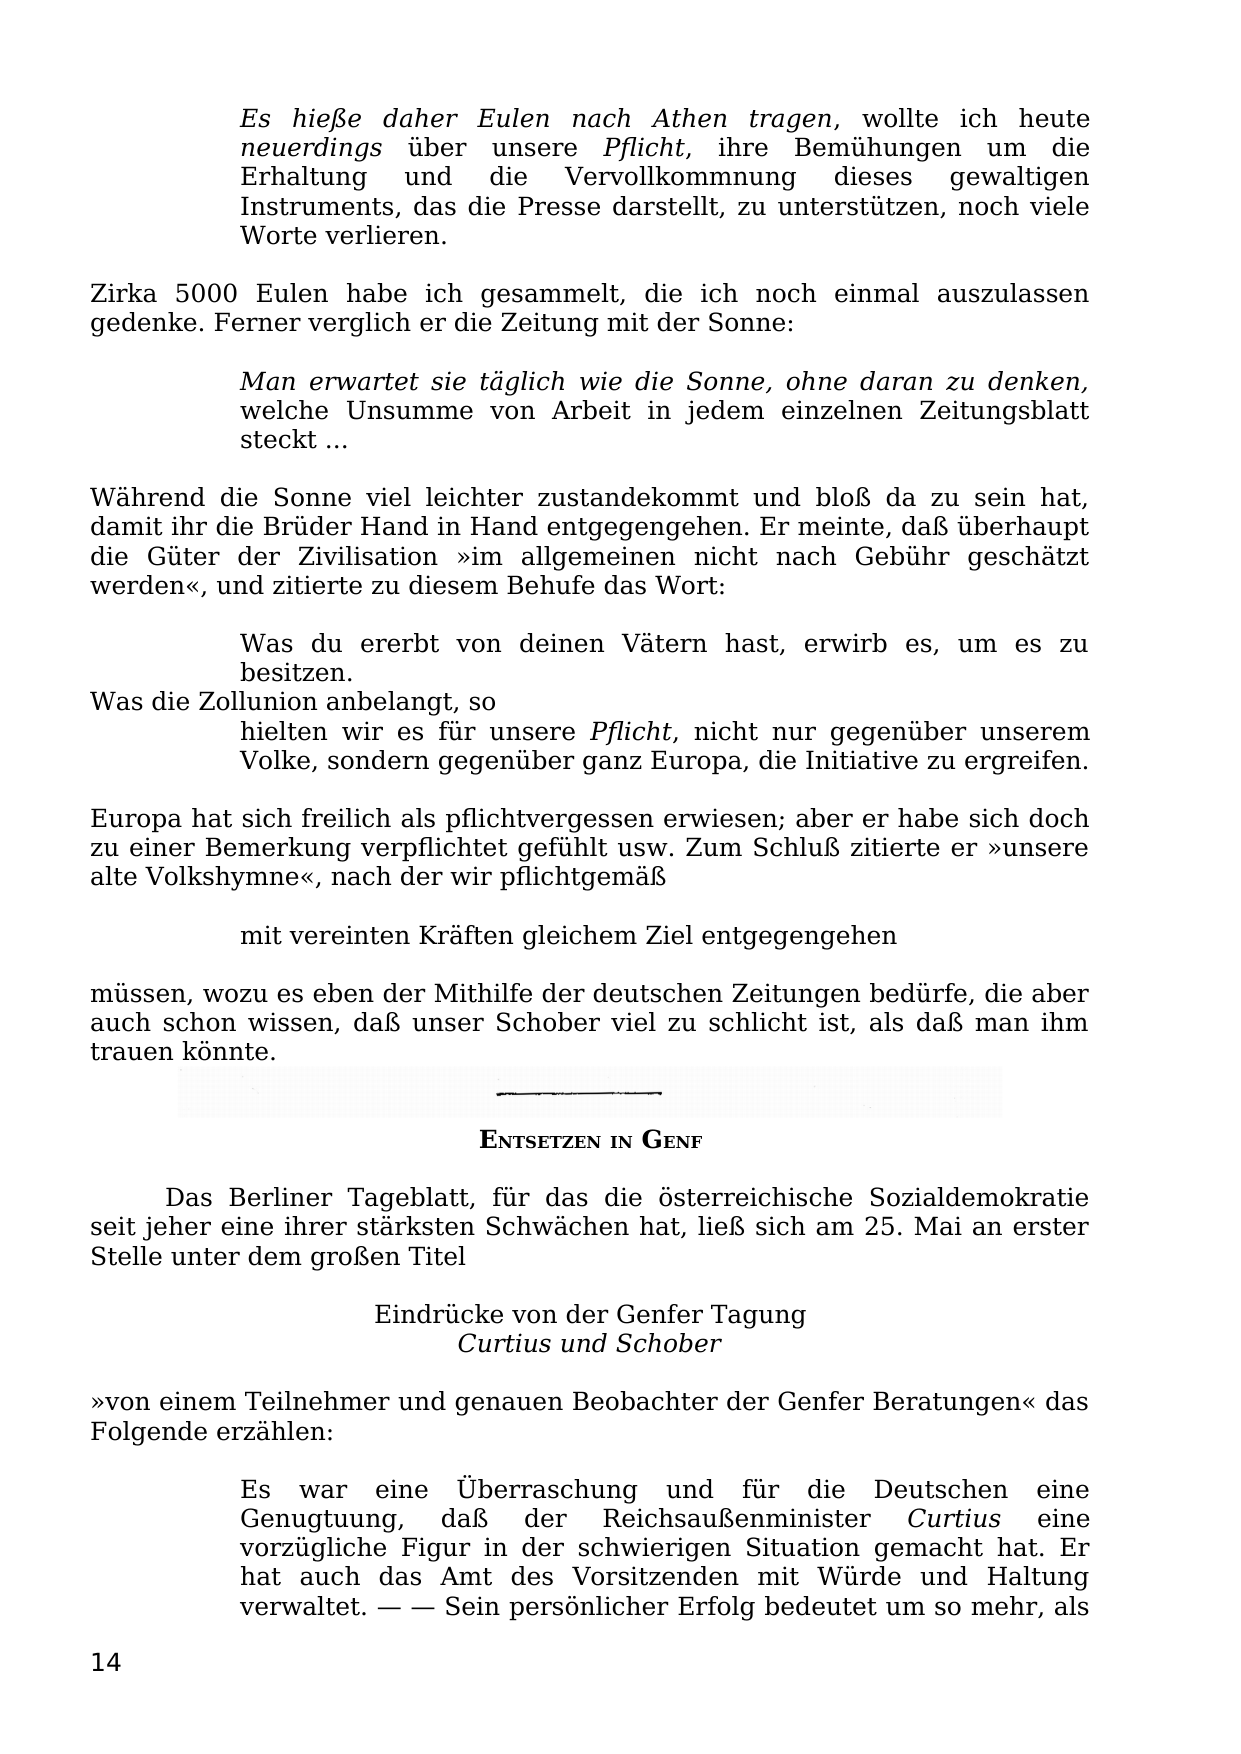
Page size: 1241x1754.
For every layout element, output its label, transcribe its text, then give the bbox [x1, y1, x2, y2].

picture [177, 1066, 1003, 1118]
text Es hieße daher Eulen nach Athen tragen, wollte ich heute neuerdings über unsere Pflicht, ihre Bemühungen um die Erhaltung und die Vervollkommnung dieses gewaltigen Instruments, das die Presse darstellt, zu unterstützen, noch viele Worte verlieren. [240, 104, 1091, 250]
text Es war eine Überraschung und für die Deutschen eine Genugtuung, daß der Reichsaußenminister Curtius eine vorzügliche Figur in der schwierigen Situation gemacht hat. Er hat auch das Amt des Vorsitzenden mit Würde und Haltung verwaltet. — — Sein persönlicher Erfolg bedeutet um so mehr, als [240, 1475, 1091, 1621]
text Eindrücke von der Genfer Tagung [90, 1300, 1091, 1329]
text Zirka 5000 Eulen habe ich gesammelt, die ich noch einmal auszulassen gedenke. Ferner verglich er die Zeitung mit der Sonne: [90, 279, 1091, 337]
text Entsetzen in Genf [90, 1067, 1091, 1154]
text Europa hat sich freilich als pflichtvergessen erwiesen; aber er habe sich doch zu einer Bemerkung verpflichtet gefühlt usw. Zum Schluß zitierte er »unsere alte Volkshymne«, nach der wir pflichtgemäß [90, 804, 1091, 892]
text Curtius und Schober [90, 1329, 1091, 1358]
text hielten wir es für unsere Pflicht, nicht nur gegenüber unserem Volke, sondern gegenüber ganz Europa, die Initiative zu ergreifen. [240, 717, 1091, 775]
text Was die Zollunion anbelangt, so [90, 687, 1091, 717]
text »von einem Teilnehmer und genauen Beobachter der Genfer Beratungen« das Folgende erzählen: [90, 1387, 1091, 1446]
text Das Berliner Tageblatt, für das die österreichische Sozialdemokratie seit jeher eine ihrer stärksten Schwächen hat, ließ sich am 25. Mai an erster Stelle unter dem großen Titel [90, 1183, 1091, 1271]
text Was du ererbt von deinen Vätern hast, erwirb es, um es zu besitzen. [240, 629, 1091, 687]
text Man erwartet sie täglich wie die Sonne, ohne daran zu denken, welche Unsumme von Arbeit in jedem einzelnen Zeitungsblatt steckt ... [240, 367, 1091, 454]
text mit vereinten Kräften gleichem Ziel entgegengehen [240, 921, 1091, 950]
text Während die Sonne viel leichter zustandekommt und bloß da zu sein hat, damit ihr die Brüder Hand in Hand entgegengehen. Er meinte, daß überhaupt die Güter der Zivilisation »im allgemeinen nicht nach Gebühr geschätzt werden«, und zitierte zu diesem Behufe das Wort: [90, 483, 1091, 600]
text müssen, wozu es eben der Mithilfe der deutschen Zeitungen bedürfe, die aber auch schon wissen, daß unser Schober viel zu schlicht ist, als daß man ihm trauen könnte. [90, 979, 1091, 1067]
